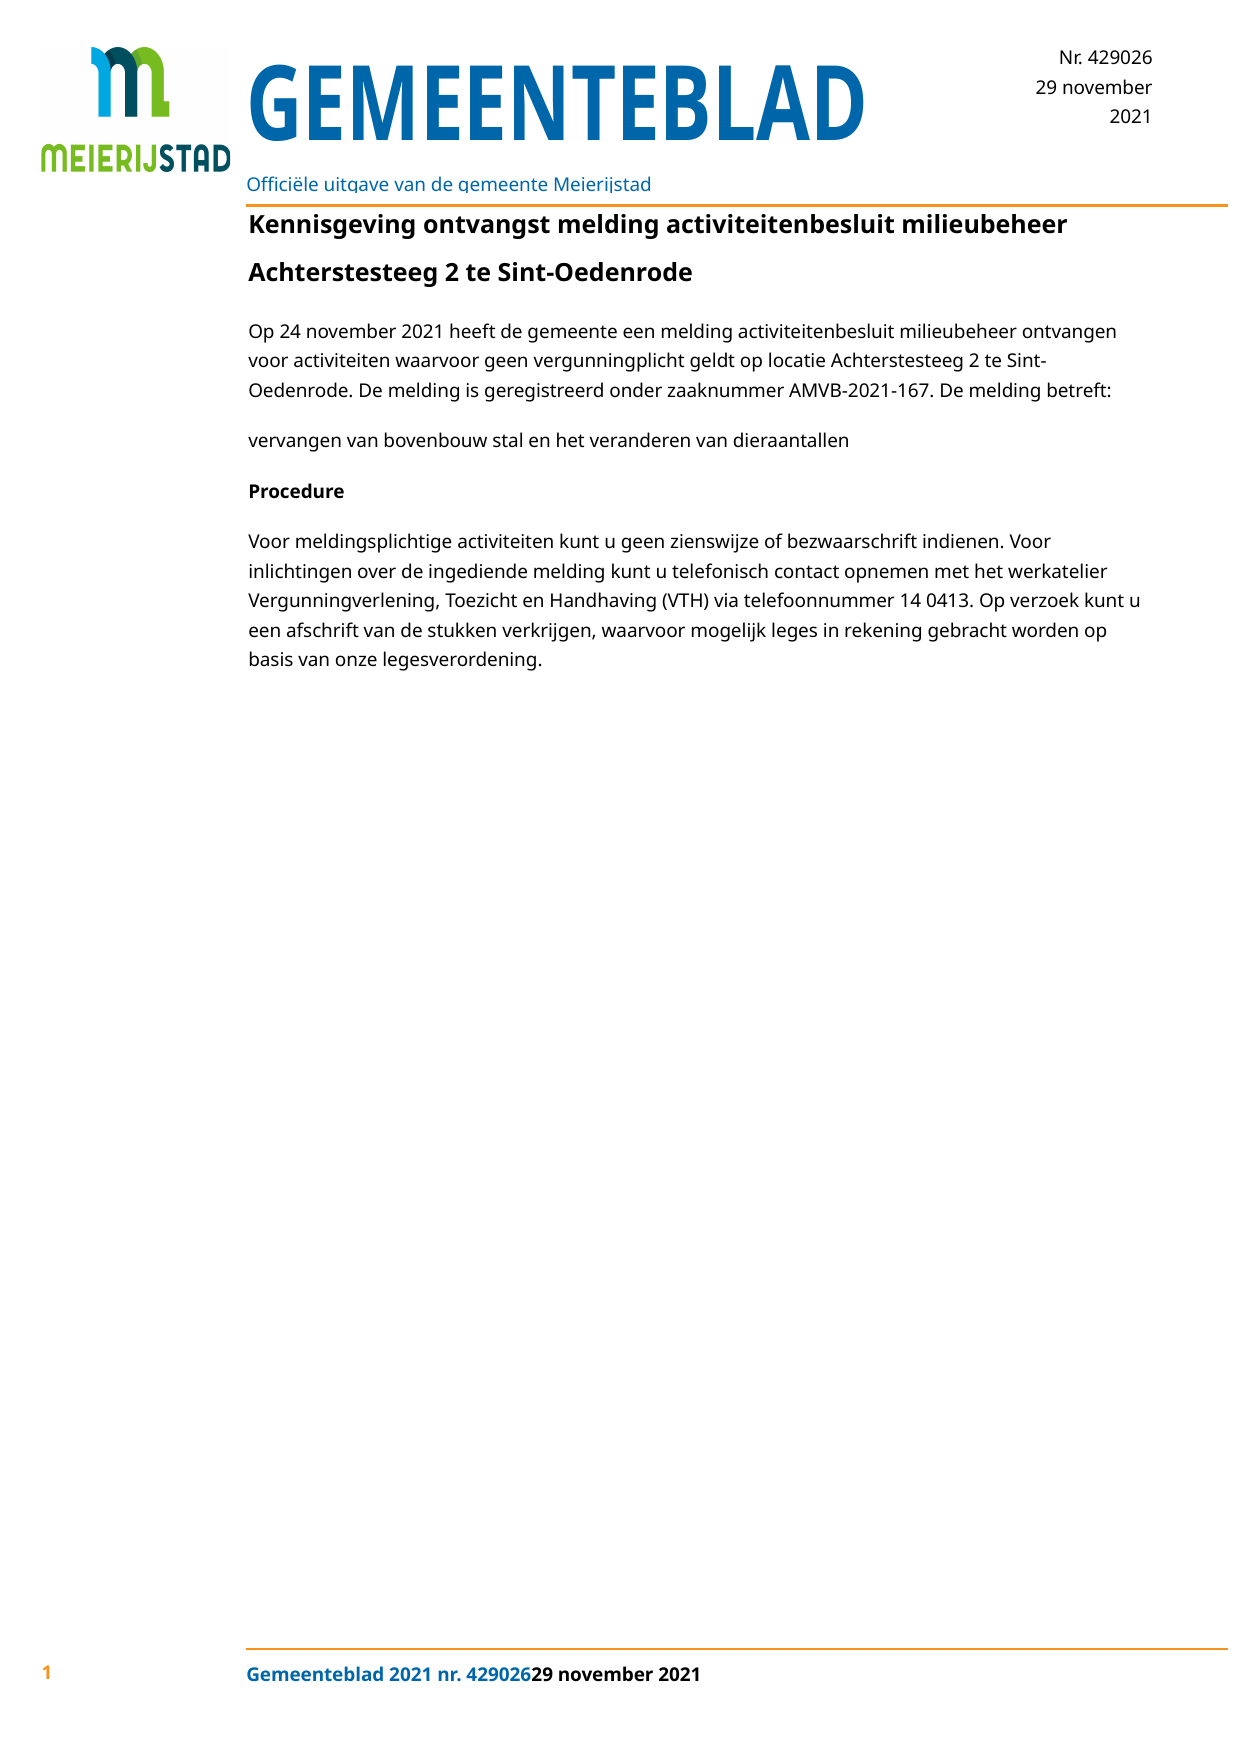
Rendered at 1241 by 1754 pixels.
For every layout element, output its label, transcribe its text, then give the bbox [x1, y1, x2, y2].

picture [41, 47, 231, 172]
text Kennisgeving ontvangst melding activiteitenbesluit milieubeheer Achterstesteeg 2 te Sint-Oedenrode [248, 207, 1152, 288]
text vervangen van bovenbouw stal en het veranderen van dieraantallen [248, 427, 1152, 453]
text Procedure [248, 478, 1152, 504]
text Op 24 november 2021 heeft de gemeente een melding activiteitenbesluit milieubeheer ontvangen voor activiteiten waarvoor geen vergunningplicht geldt op locatie Achterstesteeg 2 te Sint-Oedenrode. De melding is geregistreerd onder zaaknummer AMVB-2021-167. De melding betreft: [248, 318, 1152, 403]
text Voor meldingsplichtige activiteiten kunt u geen zienswijze of bezwaarschrift indienen. Voor inlichtingen over de ingediende melding kunt u telefonisch contact opnemen met het werkatelier Vergunningverlening, Toezicht en Handhaving (VTH) via telefoonnummer 14 0413. Op verzoek kunt u een afschrift van de stukken verkrijgen, waarvoor mogelijk leges in rekening gebracht worden op basis van onze legesverordening. [248, 528, 1152, 672]
